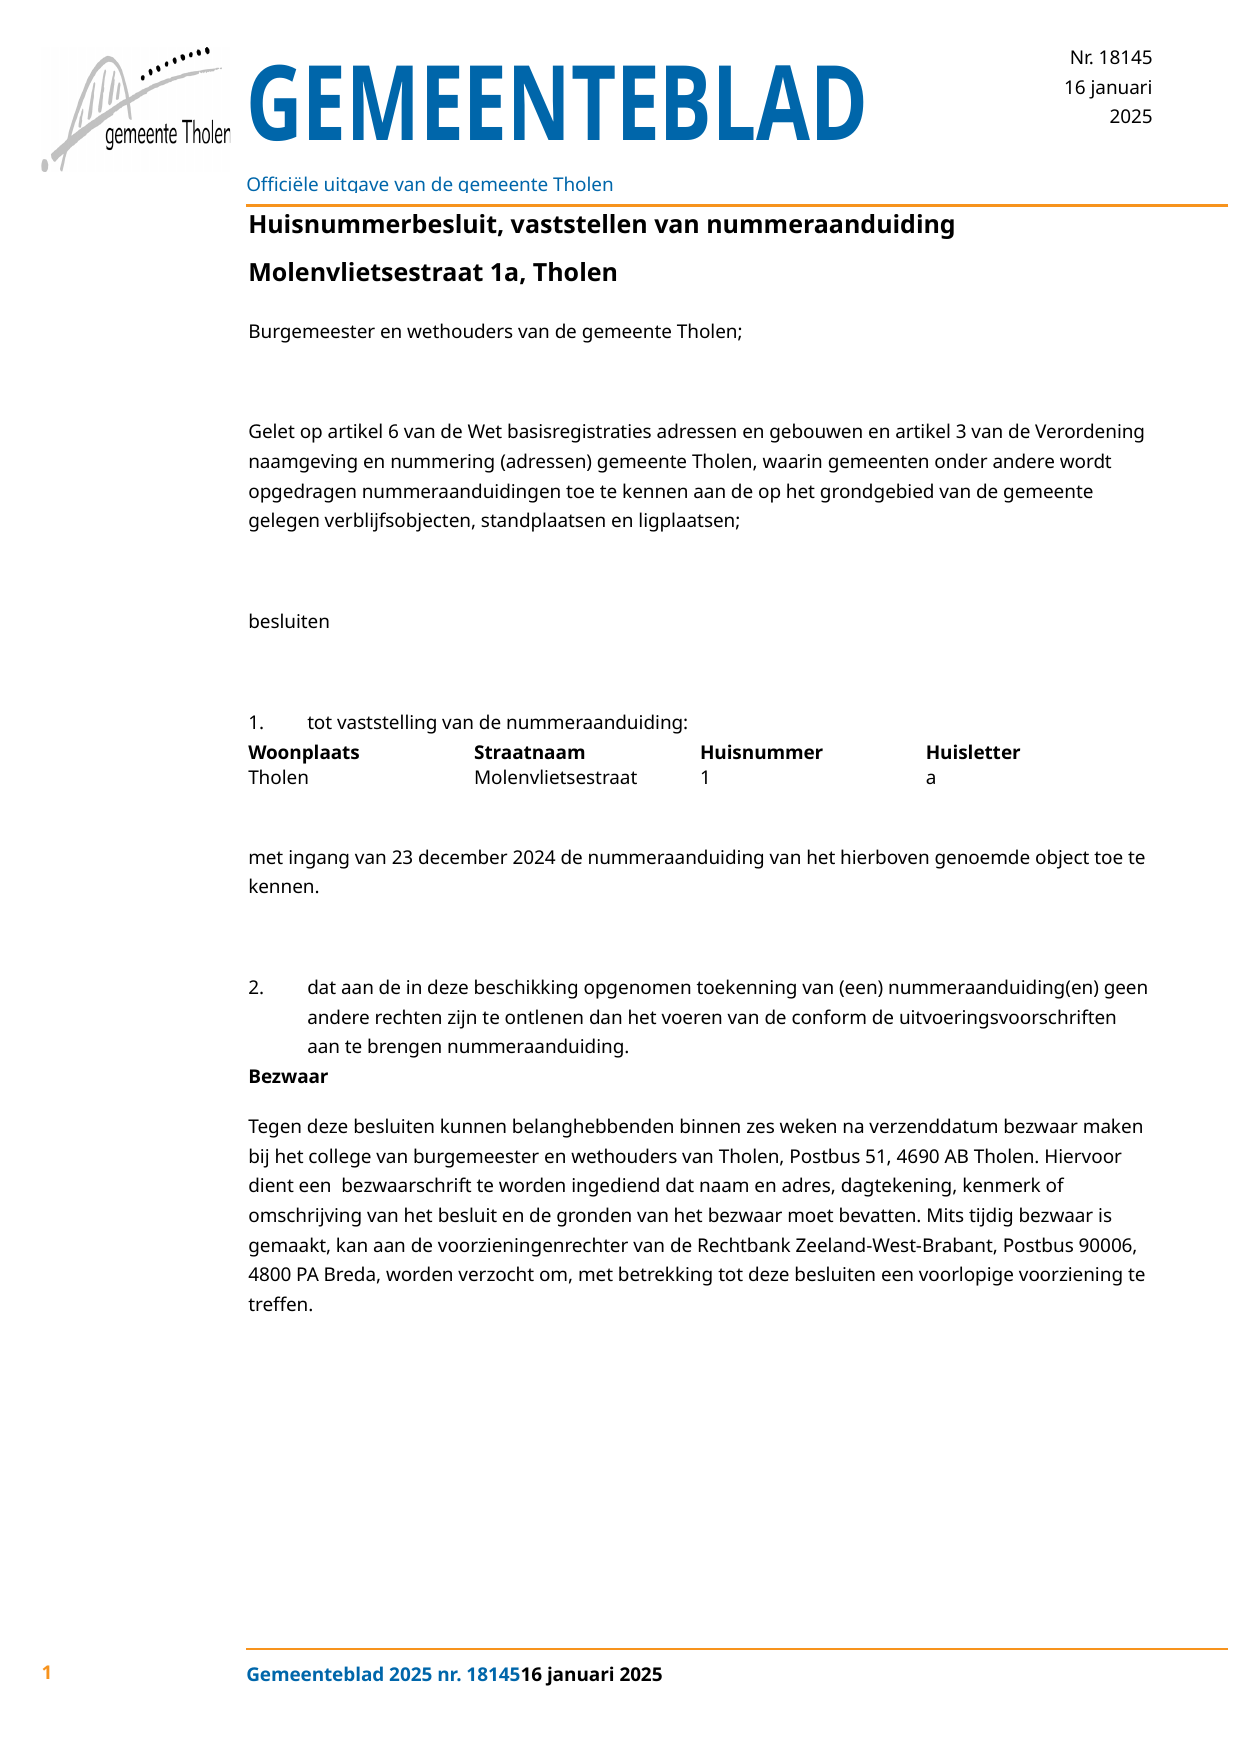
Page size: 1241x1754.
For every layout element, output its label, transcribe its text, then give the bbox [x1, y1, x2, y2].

text Tegen deze besluiten kunnen belanghebbenden binnen zes weken na verzenddatum bezwaar maken bij het college van burgemeester en wethouders van Tholen, Postbus 51, 4690 AB Tholen. Hiervoor dient een bezwaarschrift te worden ingediend dat naam en adres, dagtekening, kenmerk of omschrijving van het besluit en de gronden van het bezwaar moet bevatten. Mits tijdig bezwaar is gemaakt, kan aan de voorzieningenrechter van de Rechtbank Zeeland-West-Brabant, Postbus 90006, 4800 PA Breda, worden verzocht om, met betrekking tot deze besluiten een voorlopige voorziening te treffen. [248, 1113, 1152, 1317]
text besluiten [248, 608, 1152, 634]
table_header Huisletter [926, 739, 1152, 764]
table_cell Tholen [248, 765, 474, 790]
table_cell 1 [700, 765, 926, 790]
table_header Huisnummer [700, 739, 926, 764]
table_header Woonplaats [248, 739, 474, 764]
text met ingang van 23 december 2024 de nummeraanduiding van het hierboven genoemde object toe te kennen. [248, 844, 1152, 899]
picture [41, 47, 231, 172]
table_cell a [926, 765, 1152, 790]
list dat aan de in deze beschikking opgenomen toekenning van (een) nummeraanduiding(en) geen andere rechten zijn te ontlenen dan het voeren van de conform de uitvoeringsvoorschriften aan te brengen nummeraanduiding. [248, 974, 1152, 1059]
text Bezwaar [248, 1063, 1152, 1089]
text Gelet op artikel 6 van de Wet basisregistraties adressen en gebouwen en artikel 3 van de Verordening naamgeving en nummering (adressen) gemeente Tholen, waarin gemeenten onder andere wordt opgedragen nummeraanduidingen toe te kennen aan de op het grondgebied van de gemeente gelegen verblijfsobjecten, standplaatsen en ligplaatsen; [248, 419, 1152, 533]
list tot vaststelling van de nummeraanduiding: [248, 709, 1152, 735]
table_cell Molenvlietsestraat [474, 765, 700, 790]
table_header Straatnaam [474, 739, 700, 764]
text Burgemeester en wethouders van de gemeente Tholen; [248, 318, 1152, 344]
text Huisnummerbesluit, vaststellen van nummeraanduiding Molenvlietsestraat 1a, Tholen [248, 207, 1152, 288]
